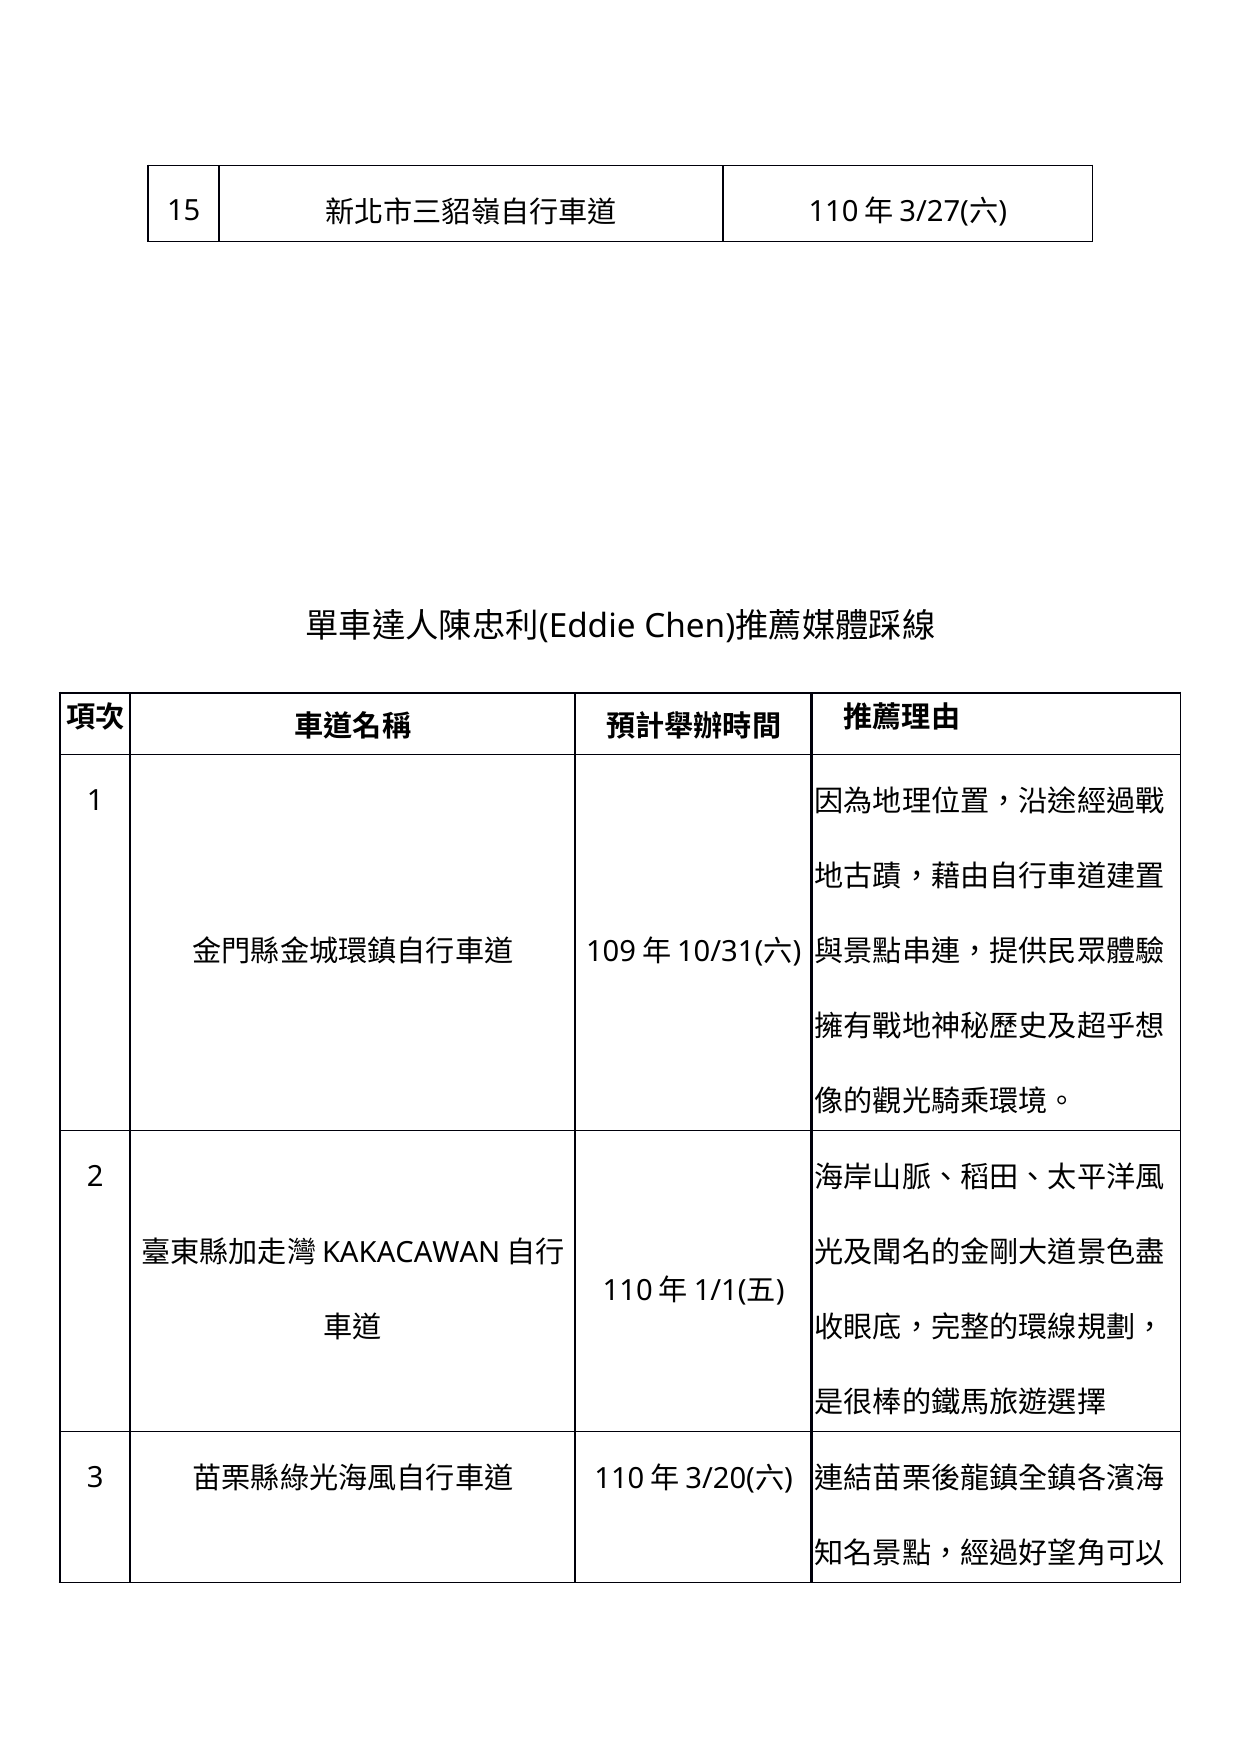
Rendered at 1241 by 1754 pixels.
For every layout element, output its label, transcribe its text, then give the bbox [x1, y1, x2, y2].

table_cell 苗栗縣綠光海風自行車道 [131, 1432, 574, 1582]
table_cell 臺東縣加走灣KAKACAWAN自行車道 [131, 1131, 574, 1431]
table_cell 海岸山脈、稻田、太平洋風光及聞名的金剛大道景色盡收眼底，完整的環線規劃，是很棒的鐵馬旅遊選擇 [813, 1131, 1180, 1431]
table_cell 109年10/31(六) [576, 755, 810, 1130]
table_cell 110年3/20(六) [576, 1432, 810, 1582]
table_header 項次 [61, 694, 129, 754]
table_cell 2 [61, 1131, 129, 1431]
table_cell 連結苗栗後龍鎮全鎮各濱海知名景點，經過好望角可以 [813, 1432, 1180, 1582]
table_cell 因為地理位置，沿途經過戰地古蹟，藉由自行車道建置與景點串連，提供民眾體驗擁有戰地神秘歷史及超乎想像的觀光騎乘環境。 [813, 755, 1180, 1130]
table_cell 15 [149, 166, 218, 241]
table_cell 110年3/27(六) [724, 166, 1092, 241]
table_header 車道名稱 [131, 694, 574, 754]
table_cell 新北市三貂嶺自行車道 [220, 166, 722, 241]
table_cell 1 [61, 755, 129, 1130]
table_cell 3 [61, 1432, 129, 1582]
table_cell 金門縣金城環鎮自行車道 [131, 755, 574, 1130]
table_header 預計舉辦時間 [576, 694, 810, 754]
table_header 推薦理由 [813, 694, 1180, 754]
text 單車達人陳忠利(Eddie Chen)推薦媒體踩線 [187, 579, 1053, 654]
table_cell 110年1/1(五) [576, 1131, 810, 1431]
